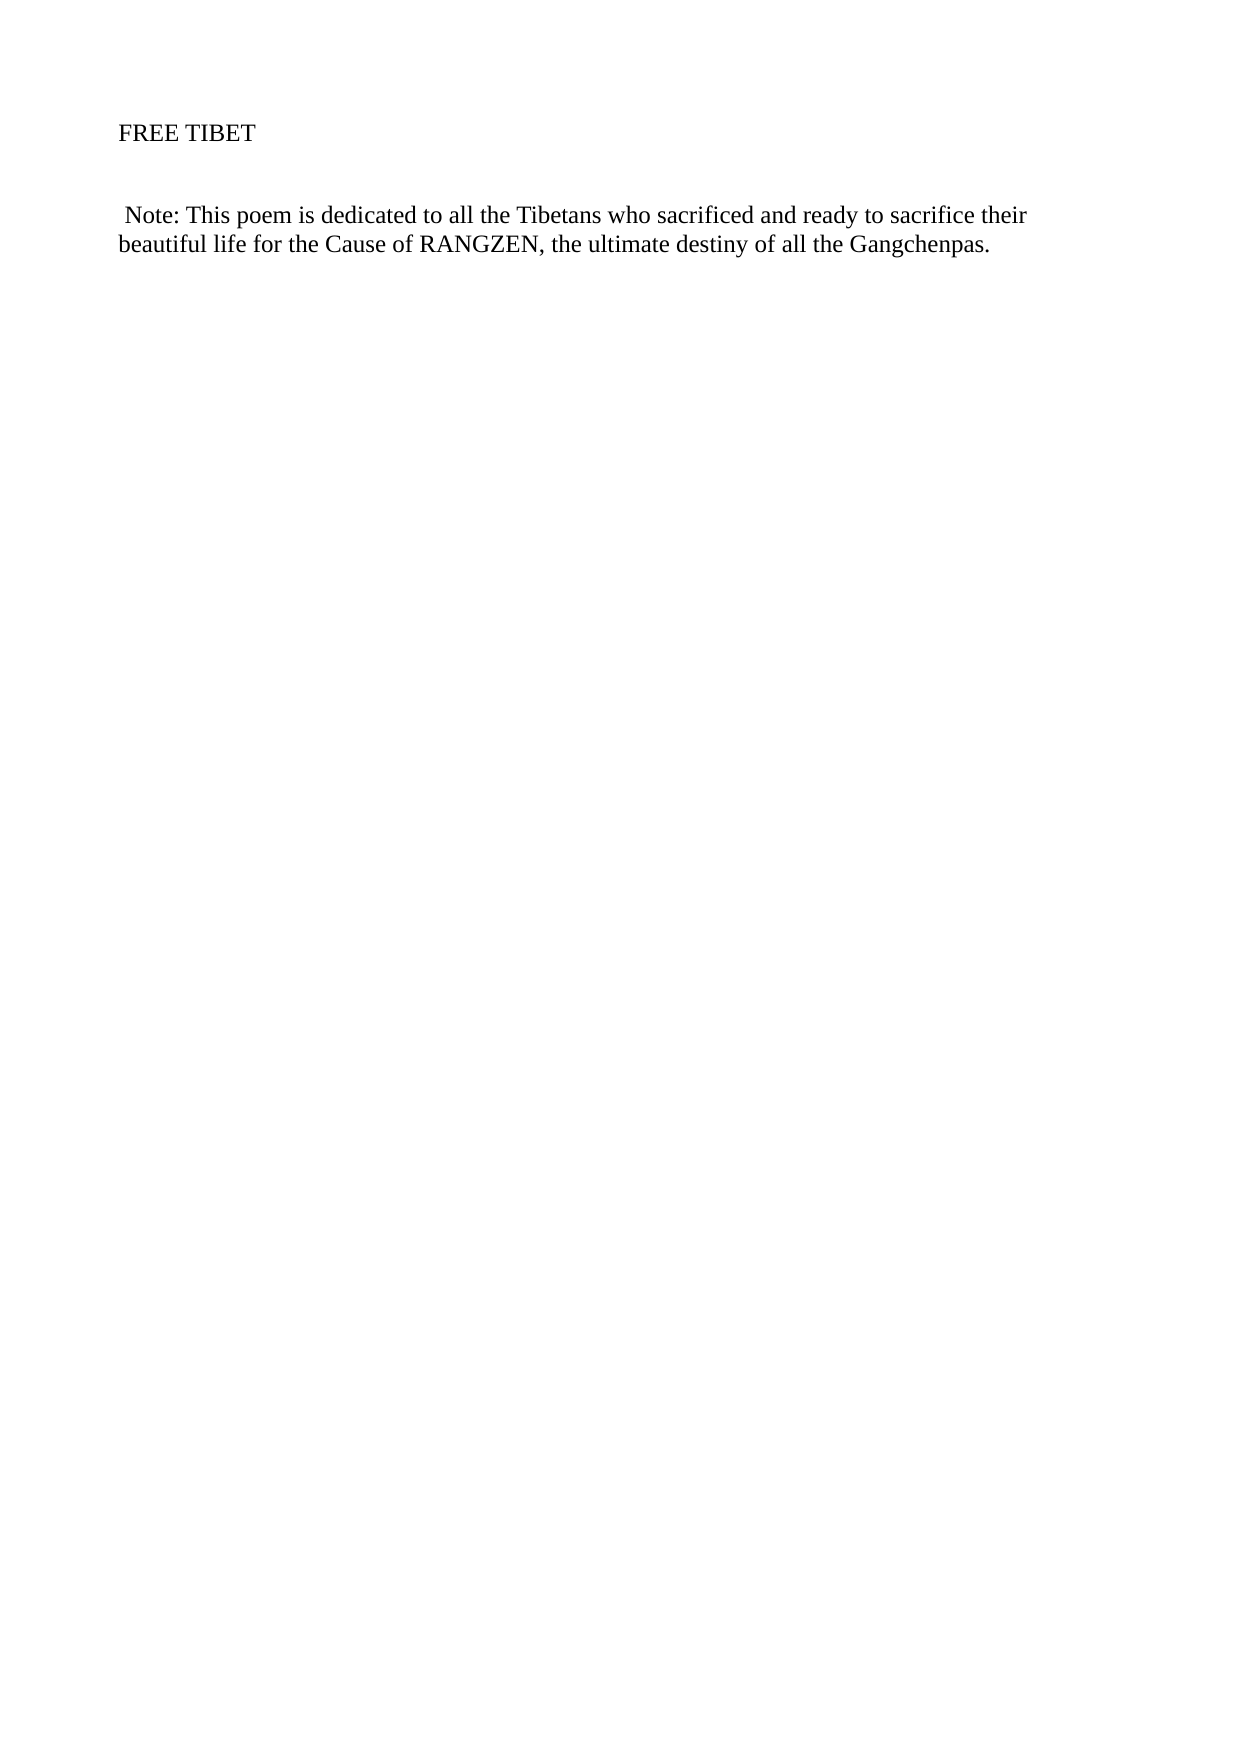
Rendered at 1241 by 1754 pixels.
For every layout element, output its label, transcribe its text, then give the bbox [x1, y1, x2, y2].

text FREE TIBET [118, 118, 1122, 147]
text Note: This poem is dedicated to all the Tibetans who sacrificed and ready to sacrifice their beautiful life for the Cause of RANGZEN, the ultimate destiny of all the Gangchenpas. [118, 201, 1122, 258]
